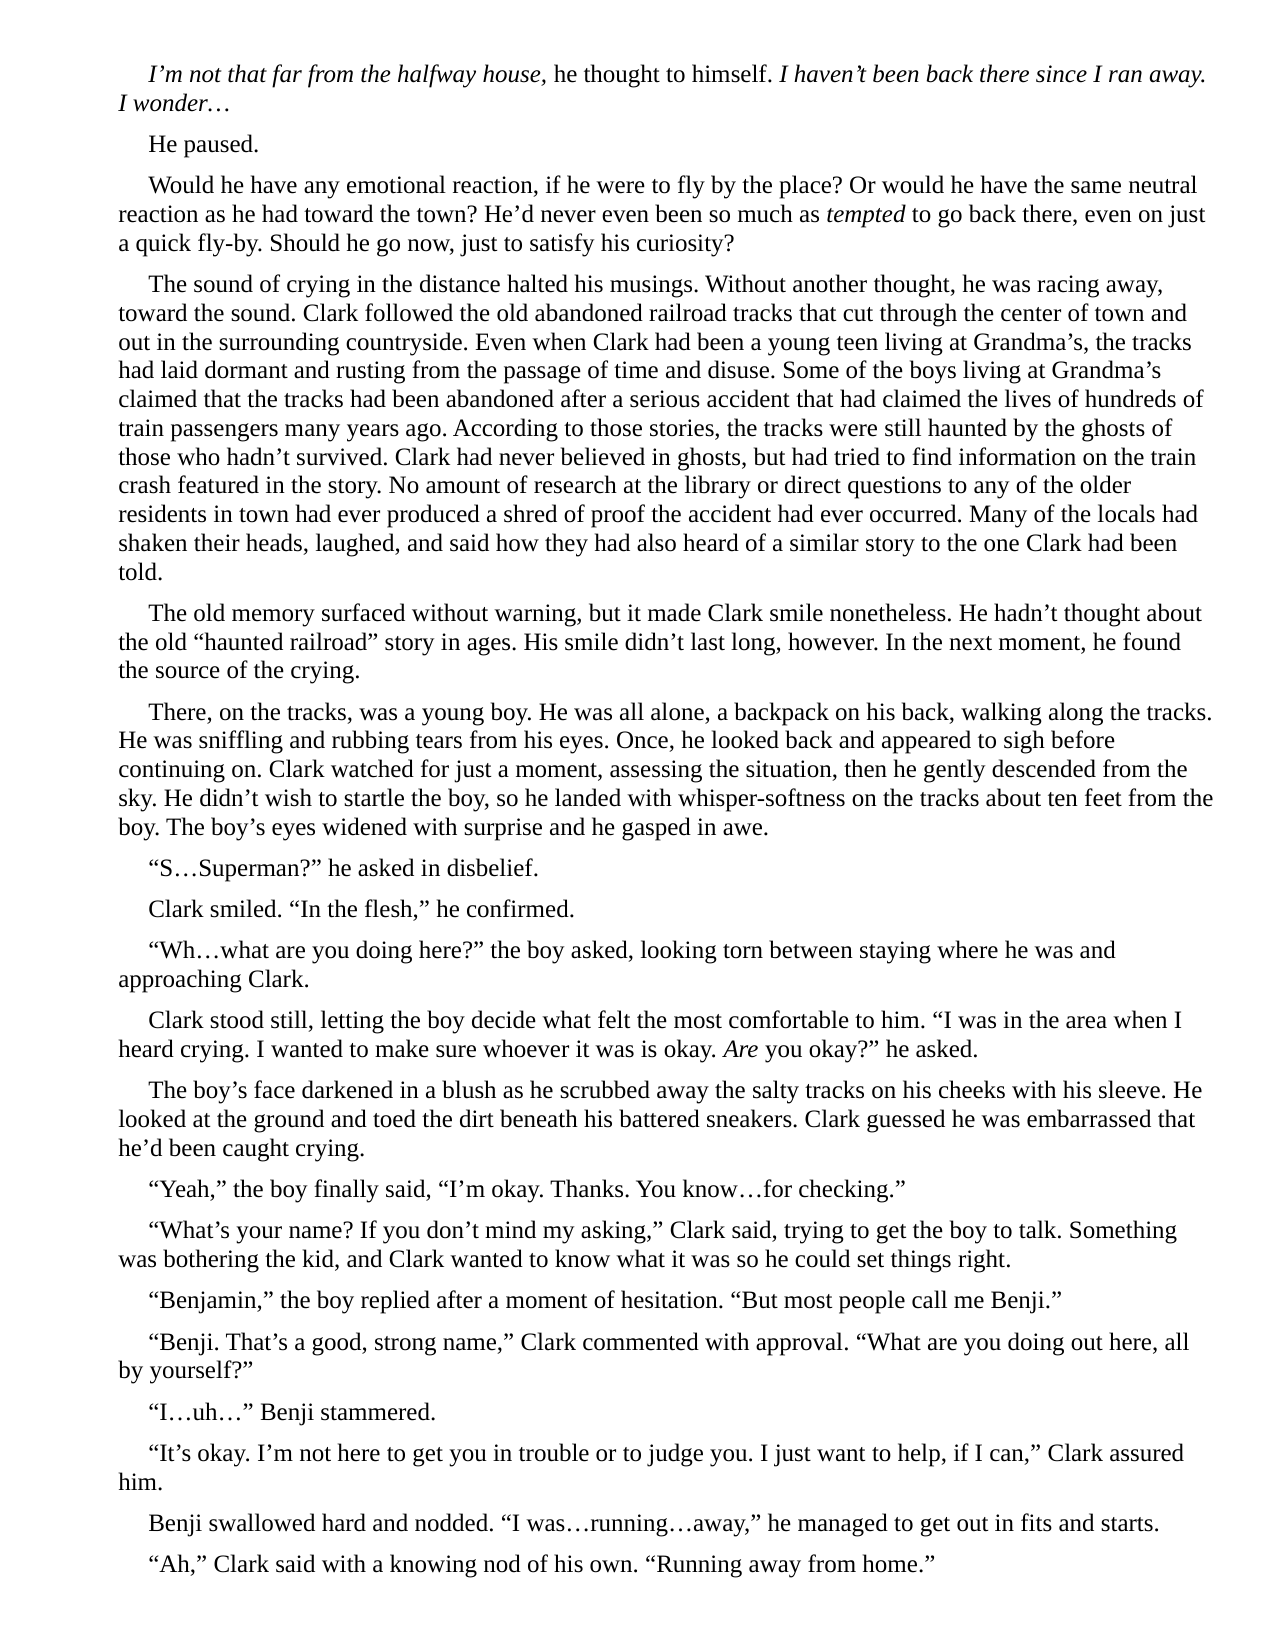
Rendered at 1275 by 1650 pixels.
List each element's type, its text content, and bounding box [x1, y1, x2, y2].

text Clark stood still, letting the boy decide what felt the most comfortable to him. “I was in the area when I heard crying. I wanted to make sure whoever it was is okay. Are you okay?” he asked. [118, 1005, 1216, 1063]
text Would he have any emotional reaction, if he were to fly by the place? Or would he have the same neutral reaction as he had toward the town? He’d never even been so much as tempted to go back there, even on just a quick fly-by. Should he go now, just to satisfy his curiosity? [118, 170, 1216, 257]
text “Ah,” Clark said with a knowing nod of his own. “Running away from home.” [118, 1549, 1216, 1578]
text Clark smiled. “In the flesh,” he confirmed. [118, 894, 1216, 923]
text “S…Superman?” he asked in disbelief. [118, 853, 1216, 882]
text There, on the tracks, was a young boy. He was all alone, a backpack on his back, walking along the tracks. He was sniffling and rubbing tears from his eyes. Once, he looked back and appeared to sigh before continuing on. Clark watched for just a moment, assessing the situation, then he gently descended from the sky. He didn’t wish to startle the boy, so he landed with whisper-softness on the tracks about ten feet from the boy. The boy’s eyes widened with surprise and he gasped in awe. [118, 697, 1216, 840]
text “I…uh…” Benji stammered. [118, 1397, 1216, 1425]
text The sound of crying in the distance halted his musings. Without another thought, he was racing away, toward the sound. Clark followed the old abandoned railroad tracks that cut through the center of town and out in the surrounding countryside. Even when Clark had been a young teen living at Grandma’s, the tracks had laid dormant and rusting from the passage of time and disuse. Some of the boys living at Grandma’s claimed that the tracks had been abandoned after a serious accident that had claimed the lives of hundreds of train passengers many years ago. According to those stories, the tracks were still haunted by the ghosts of those who hadn’t survived. Clark had never believed in ghosts, but had tried to find information on the train crash featured in the story. No amount of research at the library or direct questions to any of the older residents in town had ever produced a shred of proof the accident had ever occurred. Many of the locals had shaken their heads, laughed, and said how they had also heard of a similar story to the one Clark had been told. [118, 269, 1216, 585]
text “Wh…what are you doing here?” the boy asked, looking torn between staying where he was and approaching Clark. [118, 935, 1216, 993]
text I’m not that far from the halfway house, he thought to himself. I haven’t been back there since I ran away. I wonder… [118, 59, 1216, 117]
text The boy’s face darkened in a blush as he scrubbed away the salty tracks on his cheeks with his sleeve. He looked at the ground and toed the dirt beneath his battered sneakers. Clark guessed he was embarrassed that he’d been caught crying. [118, 1075, 1216, 1162]
text “Benjamin,” the boy replied after a moment of hesitation. “But most people call me Benji.” [118, 1285, 1216, 1314]
text Benji swallowed hard and nodded. “I was…running…away,” he managed to get out in fits and starts. [118, 1508, 1216, 1537]
text He paused. [118, 129, 1216, 158]
text “Benji. That’s a good, strong name,” Clark commented with approval. “What are you doing out here, all by yourself?” [118, 1327, 1216, 1384]
text “Yeah,” the boy finally said, “I’m okay. Thanks. You know…for checking.” [118, 1174, 1216, 1203]
text “It’s okay. I’m not here to get you in trouble or to judge you. I just want to help, if I can,” Clark assured him. [118, 1438, 1216, 1495]
text The old memory surfaced without warning, but it made Clark smile nonetheless. He hadn’t thought about the old “haunted railroad” story in ages. His smile didn’t last long, however. In the next moment, he found the source of the crying. [118, 598, 1216, 684]
text “What’s your name? If you don’t mind my asking,” Clark said, trying to get the boy to talk. Something was bothering the kid, and Clark wanted to know what it was so he could set things right. [118, 1215, 1216, 1273]
